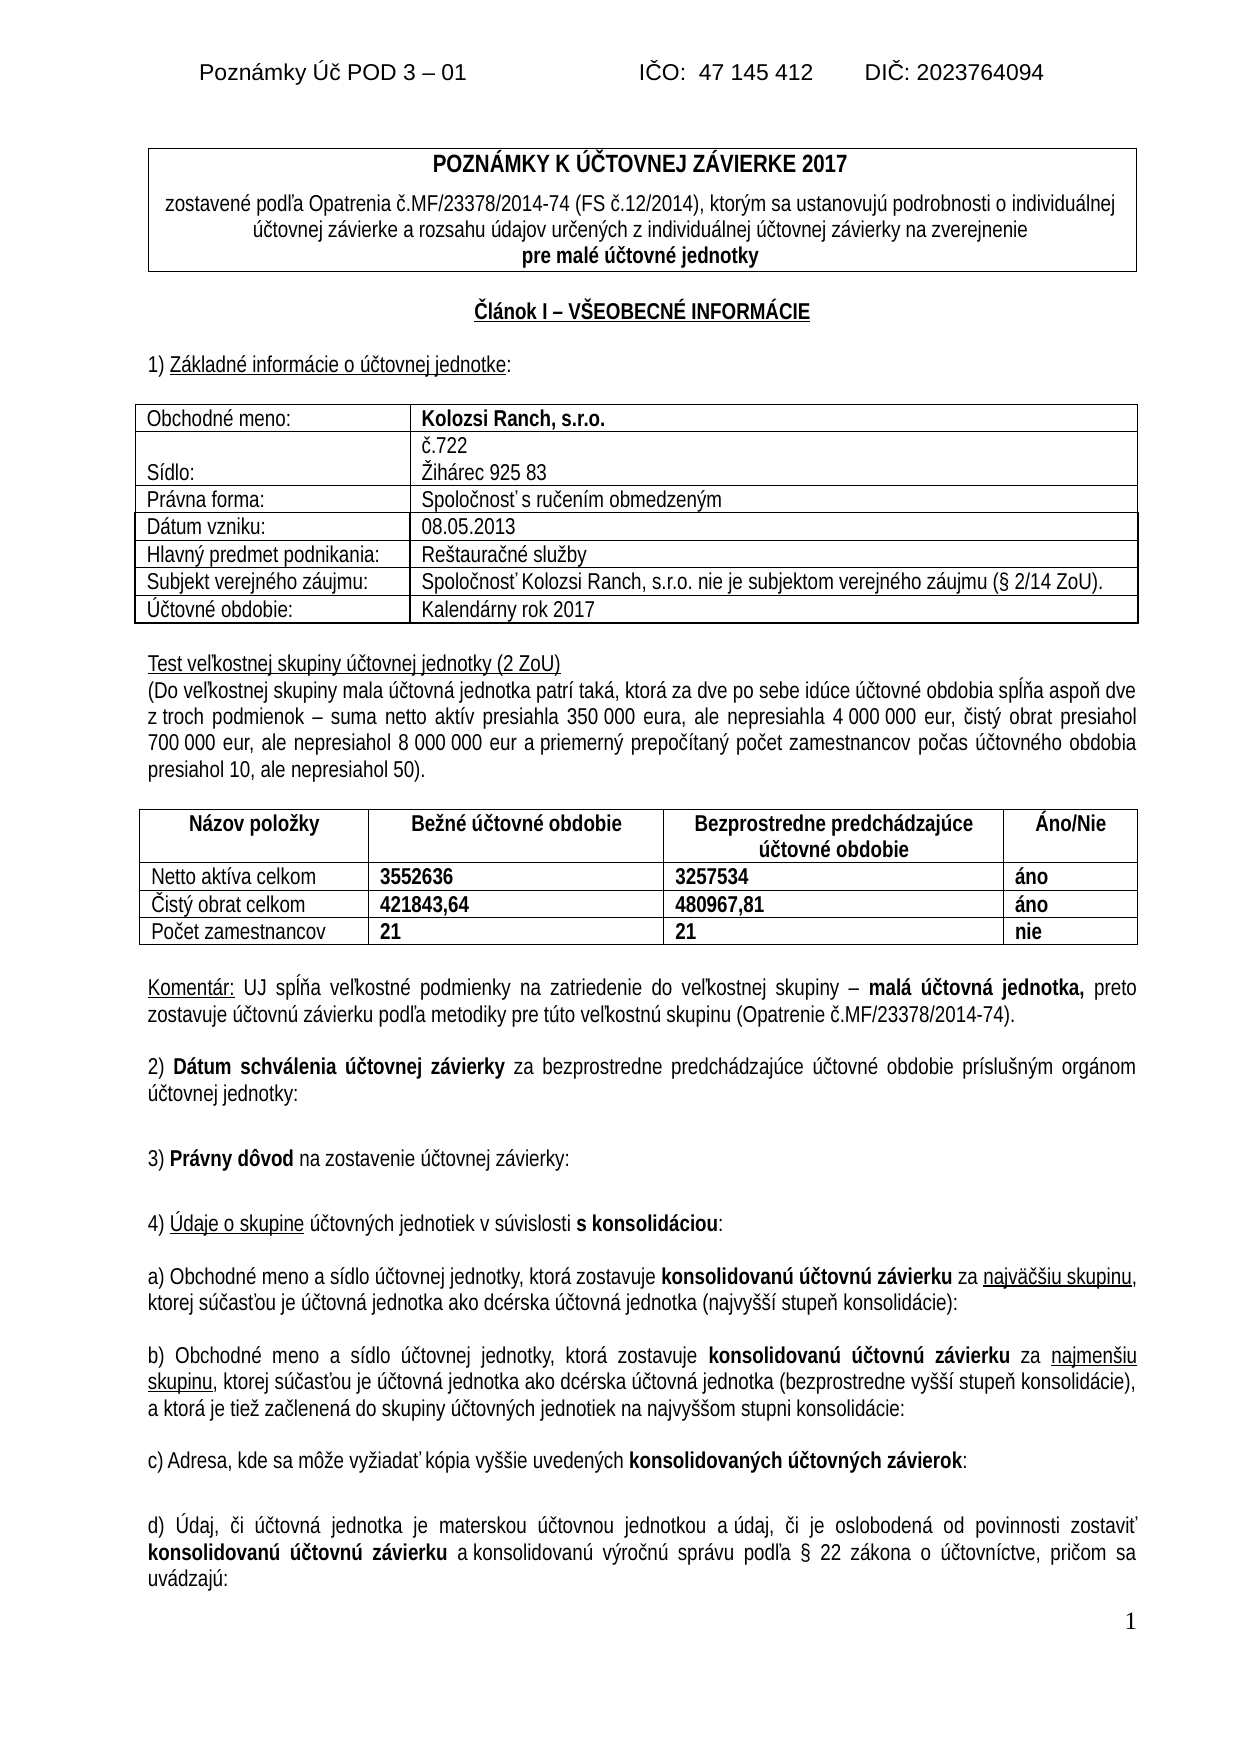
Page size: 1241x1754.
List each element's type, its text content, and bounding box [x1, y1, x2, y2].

table_cell 3257534 [664, 863, 1003, 889]
text zostavené podľa Opatrenia č.MF/23378/2014-74 (FS č.12/2014), ktorým sa ustanovujú podrobnosti o individuálnej účtovnej závierke a rozsahu údajov určených z individuálnej účtovnej závierky na zverejnenie [149, 189, 1136, 241]
table_cell Subjekt verejného záujmu: [136, 568, 409, 594]
text Komentár: UJ spĺňa veľkostné podmienky na zatriedenie do veľkostnej skupiny – malá účtovná jednotka, preto zostavuje účtovnú závierku podľa metodiky pre túto veľkostnú skupinu (Opatrenie č.MF/23378/2014-74). [148, 974, 1137, 1027]
table_cell áno [1004, 863, 1137, 889]
text 2) Dátum schválenia účtovnej závierky za bezprostredne predchádzajúce účtovné obdobie príslušným orgánom účtovnej jednotky: [148, 1053, 1137, 1106]
text pre malé účtovné jednotky [149, 241, 1136, 271]
text Článok I – VŠEOBECNÉ INFORMÁCIE [148, 298, 1137, 325]
text d) Údaj, či účtovná jednotka je materskou účtovnou jednotkou a údaj, či je oslobodená od povinnosti zostaviť konsolidovanú účtovnú závierku a konsolidovanú výročnú správu podľa § 22 zákona o účtovníctve, pričom sa uvádzajú: [148, 1512, 1137, 1591]
table_cell č.722 Žihárec 925 83 [411, 432, 1137, 485]
table_header Názov položky [140, 810, 368, 862]
text Test veľkostnej skupiny účtovnej jednotky (2 ZoU) [148, 650, 1181, 677]
table_cell áno [1004, 891, 1137, 917]
table_header Bezprostredne predchádzajúce účtovné obdobie [664, 810, 1003, 862]
table_cell Právna forma: [136, 486, 410, 512]
table_cell 421843,64 [369, 891, 663, 917]
table_cell Počet zamestnancov [140, 918, 368, 944]
table_cell Dátum vzniku: [136, 513, 409, 540]
text c) Adresa, kde sa môže vyžiadať kópia vyššie uvedených konsolidovaných účtovných závierok: [148, 1447, 1137, 1473]
text 1) Základné informácie o účtovnej jednotke: [148, 351, 1137, 377]
text (Do veľkostnej skupiny mala účtovná jednotka patrí taká, ktorá za dve po sebe idúce účtovné obdobia spĺňa aspoň dve z troch podmienok – suma netto aktív presiahla 350 000 eura, ale nepresiahla 4 000 000 eur, čistý obrat presiahol 700 000 eur, ale nepresiahol 8 000 000 eur a priemerný prepočítaný počet zamestnancov počas účtovného obdobia presiahol 10, ale nepresiahol 50). [148, 677, 1137, 782]
table_cell 21 [664, 918, 1003, 944]
table_cell Spoločnosť s ručením obmedzeným [411, 486, 1137, 512]
text 3) Právny dôvod na zostavenie účtovnej závierky: [148, 1145, 1186, 1171]
text a) Obchodné meno a sídlo účtovnej jednotky, ktorá zostavuje konsolidovanú účtovnú závierku za najväčšiu skupinu, ktorej súčasťou je účtovná jednotka ako dcérska účtovná jednotka (najvyšší stupeň konsolidácie): [148, 1263, 1137, 1315]
table_cell 3552636 [369, 863, 663, 889]
table_cell nie [1004, 918, 1137, 944]
text 4) Údaje o skupine účtovných jednotiek v súvislosti s konsolidáciou: [148, 1210, 1137, 1236]
table_header Obchodné meno: [136, 405, 410, 431]
table_cell Reštauračné služby [411, 541, 1137, 567]
table_cell Spoločnosť Kolozsi Ranch, s.r.o. nie je subjektom verejného záujmu (§ 2/14 ZoU). [411, 568, 1137, 594]
table_cell 21 [369, 918, 663, 944]
table_header Bežné účtovné obdobie [369, 810, 663, 862]
table_cell 480967,81 [664, 891, 1003, 917]
table_cell Čistý obrat celkom [140, 891, 368, 917]
table_cell Hlavný predmet podnikania: [136, 541, 409, 567]
text b) Obchodné meno a sídlo účtovnej jednotky, ktorá zostavuje konsolidovanú účtovnú závierku za najmenšiu skupinu, ktorej súčasťou je účtovná jednotka ako dcérska účtovná jednotka (bezprostredne vyšší stupeň konsolidácie), a ktorá je tiež začlenená do skupiny účtovných jednotiek na najvyššom stupni konsolidácie: [148, 1342, 1137, 1421]
table_cell Kalendárny rok 2017 [411, 596, 1137, 622]
table_cell Sídlo: [136, 432, 410, 485]
table_header Áno/Nie [1004, 810, 1137, 862]
table_cell Účtovné obdobie: [136, 596, 409, 622]
table_header Kolozsi Ranch, s.r.o. [411, 405, 1137, 431]
text POZNÁMKY K ÚČTOVNEJ ZÁVIERKE 2017 [149, 149, 1136, 177]
table_cell Netto aktíva celkom [140, 863, 368, 889]
table_cell 08.05.2013 [411, 513, 1137, 540]
